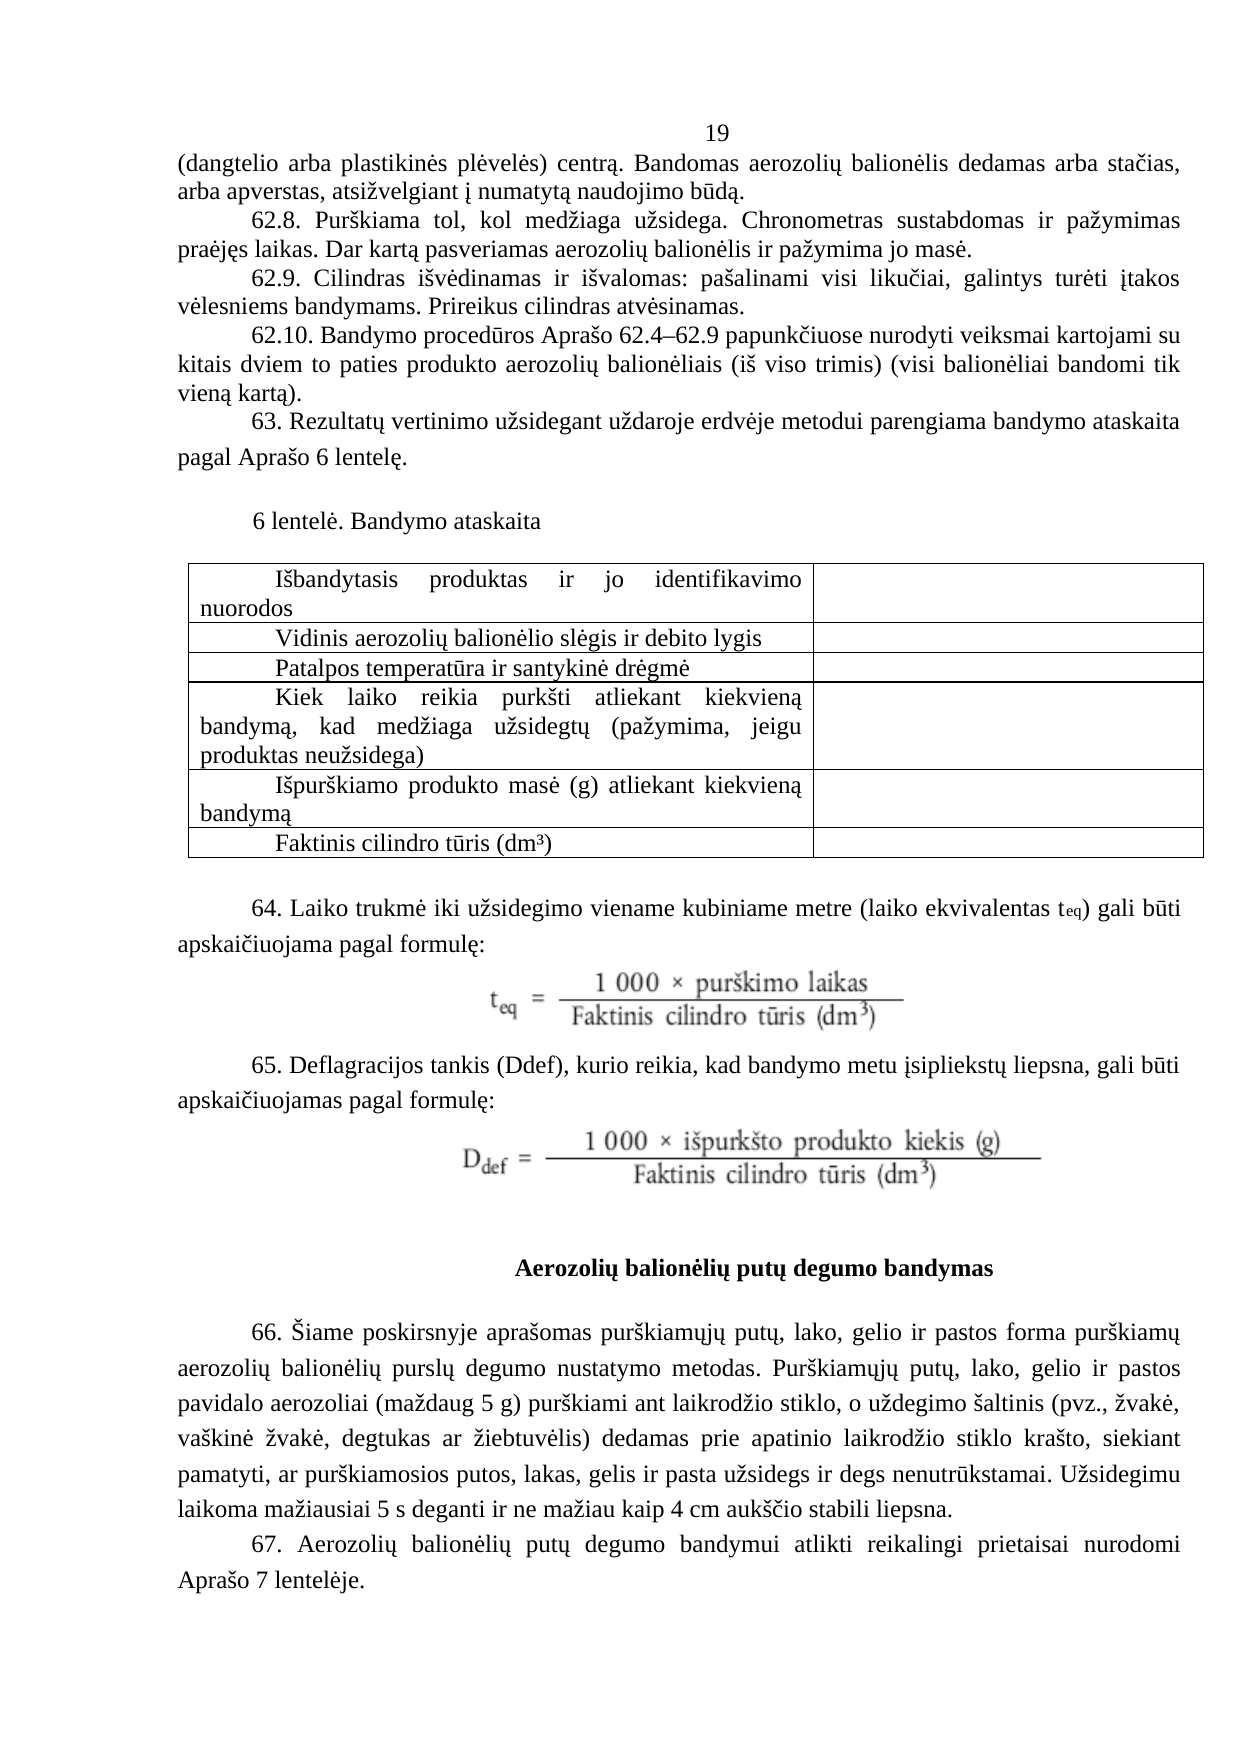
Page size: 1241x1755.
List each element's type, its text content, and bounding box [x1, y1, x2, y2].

table_cell Vidinis aerozolių balionėlio slėgis ir debito lygis [189, 623, 813, 652]
table_header [814, 564, 1203, 622]
table_cell Kiek laiko reikia purkšti atliekant kiekvieną bandymą, kad medžiaga užsidegtų (pažymima, jeigu produktas neužsidega) [189, 683, 813, 769]
text Aerozolių balionėlių putų degumo bandymas [252, 1253, 1181, 1282]
table_cell [814, 828, 1203, 857]
text 62.10. Bandymo procedūros Aprašo 62.4–62.9 papunkčiuose nurodyti veiksmai kartojami su kitais dviem to paties produkto aerozolių balionėliais (iš viso trimis) (visi balionėliai bandomi tik vieną kartą). [177, 320, 1181, 406]
table_cell [814, 623, 1203, 652]
text 62.9. Cilindras išvėdinamas ir išvalomas: pašalinami visi likučiai, galintys turėti įtakos vėlesniems bandymams. Prireikus cilindras atvėsinamas. [177, 263, 1181, 320]
text 6 lentelė. Bandymo ataskaita [177, 506, 1181, 534]
text 66. Šiame poskirsnyje aprašomas purškiamųjų putų, lako, gelio ir pastos forma purškiamų aerozolių balionėlių purslų degumo nustatymo metodas. Purškiamųjų putų, lako, gelio ir pastos pavidalo aerozoliai (maždaug 5 g) purškiami ant laikrodžio stiklo, o uždegimo šaltinis (pvz., žvakė, vaškinė žvakė, degtukas ar žiebtuvėlis) dedamas prie apatinio laikrodžio stiklo krašto, siekiant pamatyti, ar purškiamosios putos, lakas, gelis ir pasta užsidegs ir degs nenutrūkstamai. Užsidegimu laikoma mažiausiai 5 s deganti ir ne mažiau kaip 4 cm aukščio stabili liepsna. [177, 1317, 1181, 1523]
text 65. Deflagracijos tankis (Ddef), kurio reikia, kad bandymo metu įsipliekstų liepsna, gali būti apskaičiuojamas pagal formulę: [177, 1050, 1181, 1114]
table_cell Patalpos temperatūra ir santykinė drėgmė [189, 653, 813, 681]
text 62.8. Purškiama tol, kol medžiaga užsidega. Chronometras sustabdomas ir pažymimas praėjęs laikas. Dar kartą pasveriamas aerozolių balionėlis ir pažymima jo masė. [177, 205, 1181, 263]
text 64. Laiko trukmė iki užsidegimo viename kubiniame metre (laiko ekvivalentas teq) gali būti apskaičiuojama pagal formulę: [177, 893, 1181, 957]
text 63. Rezultatų vertinimo užsidegant uždaroje erdvėje metodui parengiama bandymo ataskaita pagal Aprašo 6 lentelę. [177, 406, 1181, 470]
table_cell [814, 770, 1203, 827]
text 67. Aerozolių balionėlių putų degumo bandymui atlikti reikalingi prietaisai nurodomi Aprašo 7 lentelėje. [177, 1529, 1181, 1593]
table_cell Faktinis cilindro tūris (dm³) [189, 828, 813, 857]
text (dangtelio arba plastikinės plėvelės) centrą. Bandomas aerozolių balionėlis dedamas arba stačias, arba apverstas, atsižvelgiant į numatytą naudojimo būdą. [177, 148, 1181, 205]
table_cell [814, 653, 1203, 681]
table_cell [814, 683, 1203, 769]
table_cell Išpurškiamo produkto masė (g) atliekant kiekvieną bandymą [189, 770, 813, 827]
table_header Išbandytasis produktas ir jo identifikavimo nuorodos [189, 564, 813, 622]
